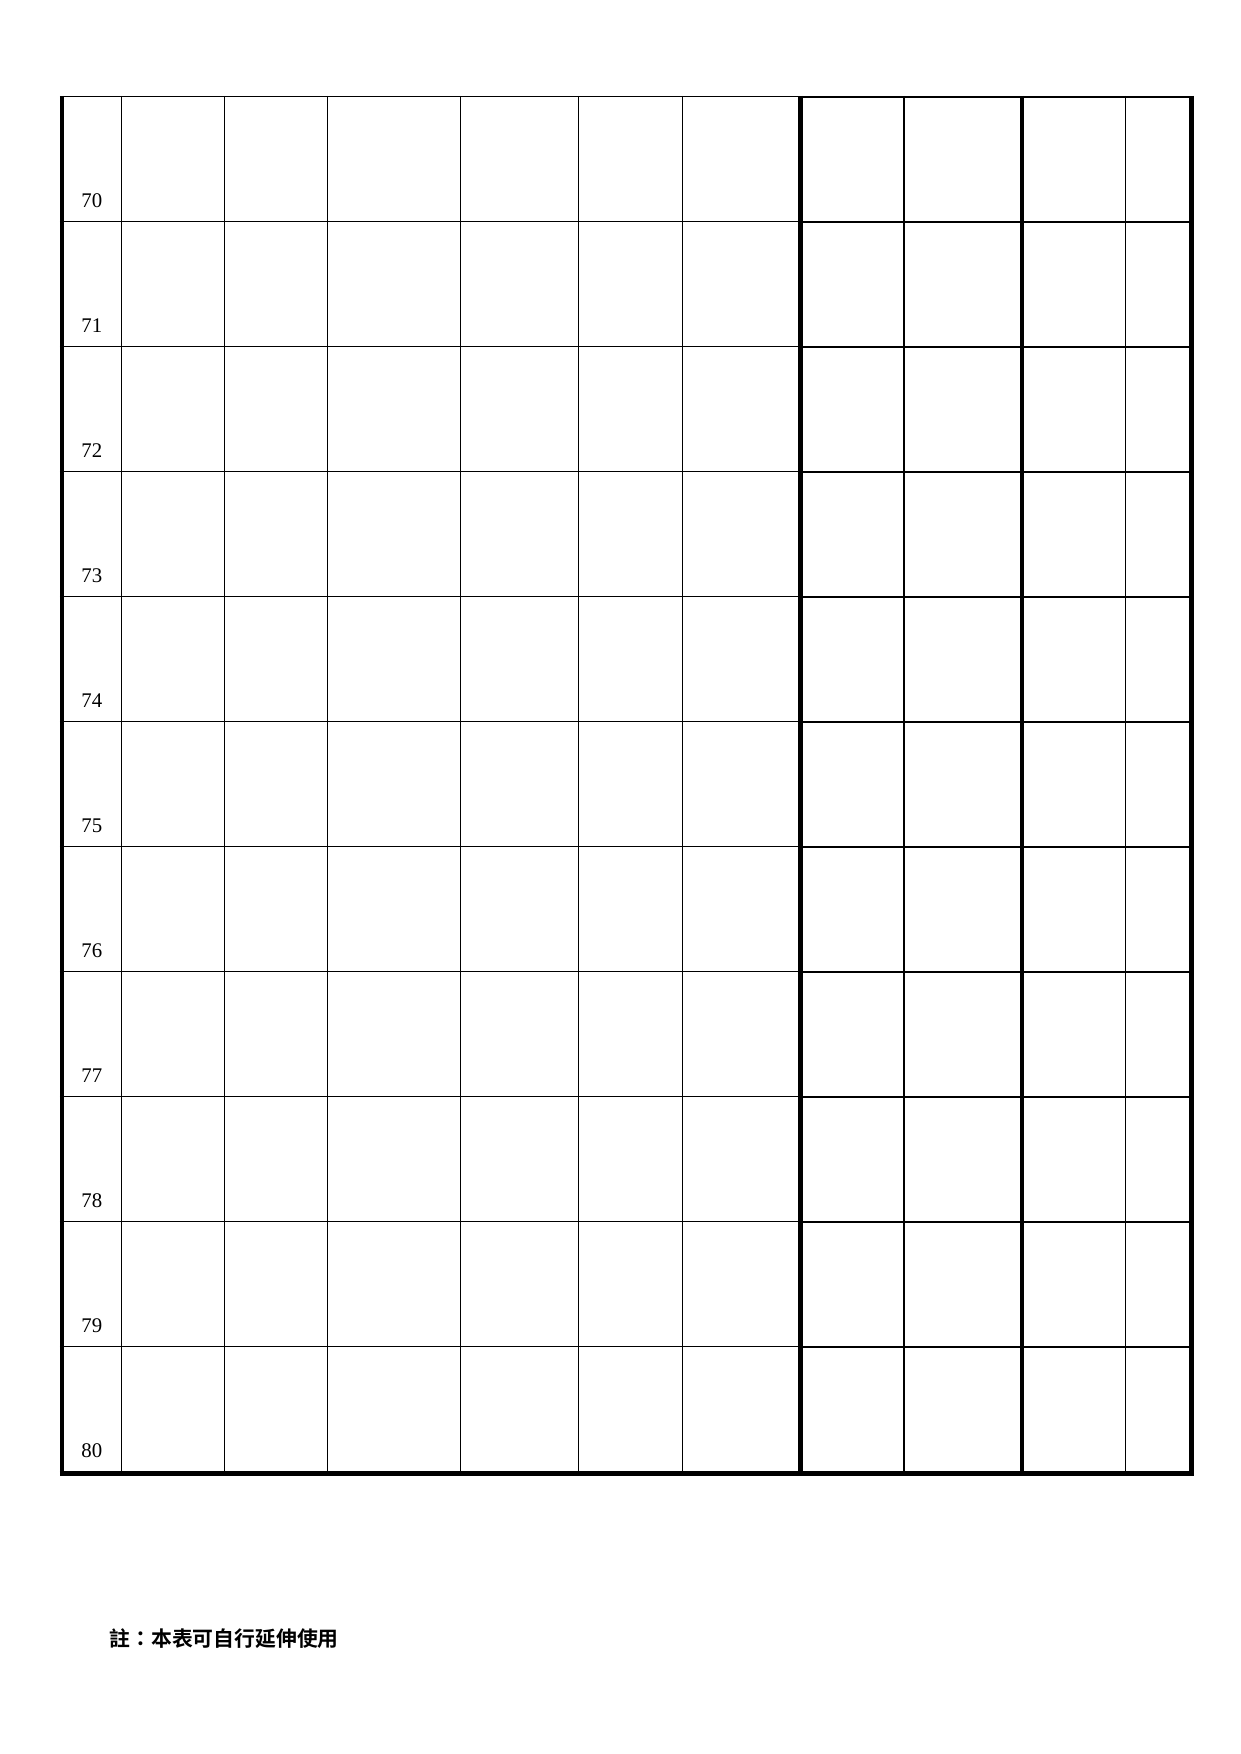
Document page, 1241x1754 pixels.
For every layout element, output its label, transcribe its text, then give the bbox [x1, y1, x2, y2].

table_cell [122, 1097, 224, 1221]
table_cell [461, 722, 578, 846]
table_cell [225, 972, 327, 1096]
table_cell [803, 1098, 903, 1221]
table_cell [461, 347, 578, 471]
table_cell [225, 1222, 327, 1346]
table_cell [225, 1097, 327, 1221]
table_cell 78 [64, 1097, 121, 1221]
table_cell [1024, 973, 1125, 1096]
table_cell [1126, 473, 1189, 596]
table_cell 76 [64, 847, 121, 971]
table_cell [328, 1097, 460, 1221]
table_cell [905, 973, 1020, 1096]
table_cell [1126, 1348, 1189, 1471]
table_cell [122, 1222, 224, 1346]
table_cell [579, 222, 682, 346]
table_cell [1024, 723, 1125, 846]
table_cell 71 [64, 222, 121, 346]
table_cell [328, 1222, 460, 1346]
table_cell [1024, 473, 1125, 596]
table_cell [579, 972, 682, 1096]
table_cell [1024, 98, 1125, 221]
table_cell [225, 222, 327, 346]
table_cell [122, 97, 224, 221]
table_cell [579, 97, 682, 221]
table_cell [1024, 1098, 1125, 1221]
table_cell [905, 1223, 1020, 1346]
table_cell [579, 1222, 682, 1346]
table_cell [1024, 348, 1125, 471]
table_cell [579, 472, 682, 596]
table_cell [905, 848, 1020, 971]
table_cell 74 [64, 597, 121, 721]
table_cell [1126, 723, 1189, 846]
table_cell [803, 723, 903, 846]
table_cell [803, 1348, 903, 1471]
table_cell [1024, 223, 1125, 346]
table_cell [1126, 1098, 1189, 1221]
table_cell [122, 847, 224, 971]
table_cell [905, 598, 1020, 721]
table_cell 77 [64, 972, 121, 1096]
table_cell [225, 722, 327, 846]
table_cell [905, 473, 1020, 596]
table_cell [683, 1347, 798, 1471]
table_cell [1024, 1348, 1125, 1471]
table_cell [803, 973, 903, 1096]
table_cell [1024, 598, 1125, 721]
table_cell [803, 598, 903, 721]
table_cell [225, 847, 327, 971]
table_cell [579, 347, 682, 471]
table_cell [1024, 848, 1125, 971]
table_cell [905, 98, 1020, 221]
table_cell [461, 1222, 578, 1346]
table_cell [328, 222, 460, 346]
table_cell [461, 1097, 578, 1221]
table_cell [905, 723, 1020, 846]
table_cell [1126, 1223, 1189, 1346]
table_cell [905, 1098, 1020, 1221]
table_cell [122, 472, 224, 596]
table_cell [905, 223, 1020, 346]
table_cell [1024, 1223, 1125, 1346]
table_cell [683, 347, 798, 471]
table_cell [122, 1347, 224, 1471]
table_cell [683, 972, 798, 1096]
table_cell [461, 972, 578, 1096]
table_cell [328, 347, 460, 471]
table_cell [683, 847, 798, 971]
table_cell [579, 597, 682, 721]
table_cell [328, 97, 460, 221]
table_cell [328, 847, 460, 971]
table_cell [1126, 973, 1189, 1096]
table_cell [803, 223, 903, 346]
table_cell [683, 597, 798, 721]
table_cell [683, 722, 798, 846]
table_cell [328, 472, 460, 596]
table_cell [122, 597, 224, 721]
table_cell [1126, 598, 1189, 721]
table_cell [683, 97, 798, 221]
table_cell [1126, 348, 1189, 471]
table_cell [905, 348, 1020, 471]
table_cell [461, 222, 578, 346]
table_cell [225, 97, 327, 221]
table_cell [328, 1347, 460, 1471]
table_cell [683, 1097, 798, 1221]
table_cell [803, 348, 903, 471]
table_cell [683, 222, 798, 346]
table_cell [803, 1223, 903, 1346]
table_cell 72 [64, 347, 121, 471]
table_cell [122, 722, 224, 846]
table_cell [122, 347, 224, 471]
table_cell 75 [64, 722, 121, 846]
table_cell [461, 472, 578, 596]
table_cell 73 [64, 472, 121, 596]
table_cell [328, 722, 460, 846]
table_cell [225, 597, 327, 721]
table_cell 70 [64, 97, 121, 221]
table_cell [803, 98, 903, 221]
table_cell [683, 1222, 798, 1346]
table_cell [328, 597, 460, 721]
table_cell [461, 97, 578, 221]
table_cell [122, 222, 224, 346]
table_cell [1126, 223, 1189, 346]
table_cell [683, 472, 798, 596]
text 註：本表可自行延伸使用 [109, 1596, 1181, 1658]
table_cell [1126, 848, 1189, 971]
table_cell [122, 972, 224, 1096]
table_cell [225, 1347, 327, 1471]
table_cell [579, 722, 682, 846]
table_cell [461, 597, 578, 721]
table_cell [461, 847, 578, 971]
table_cell [803, 848, 903, 971]
table_cell [579, 1097, 682, 1221]
table_cell [803, 473, 903, 596]
table_cell 79 [64, 1222, 121, 1346]
table_cell [225, 347, 327, 471]
table_cell 80 [64, 1347, 121, 1471]
table_cell [905, 1348, 1020, 1471]
table_cell [579, 1347, 682, 1471]
table_cell [461, 1347, 578, 1471]
table_cell [225, 472, 327, 596]
table_cell [328, 972, 460, 1096]
table_cell [1126, 98, 1189, 221]
table_cell [579, 847, 682, 971]
